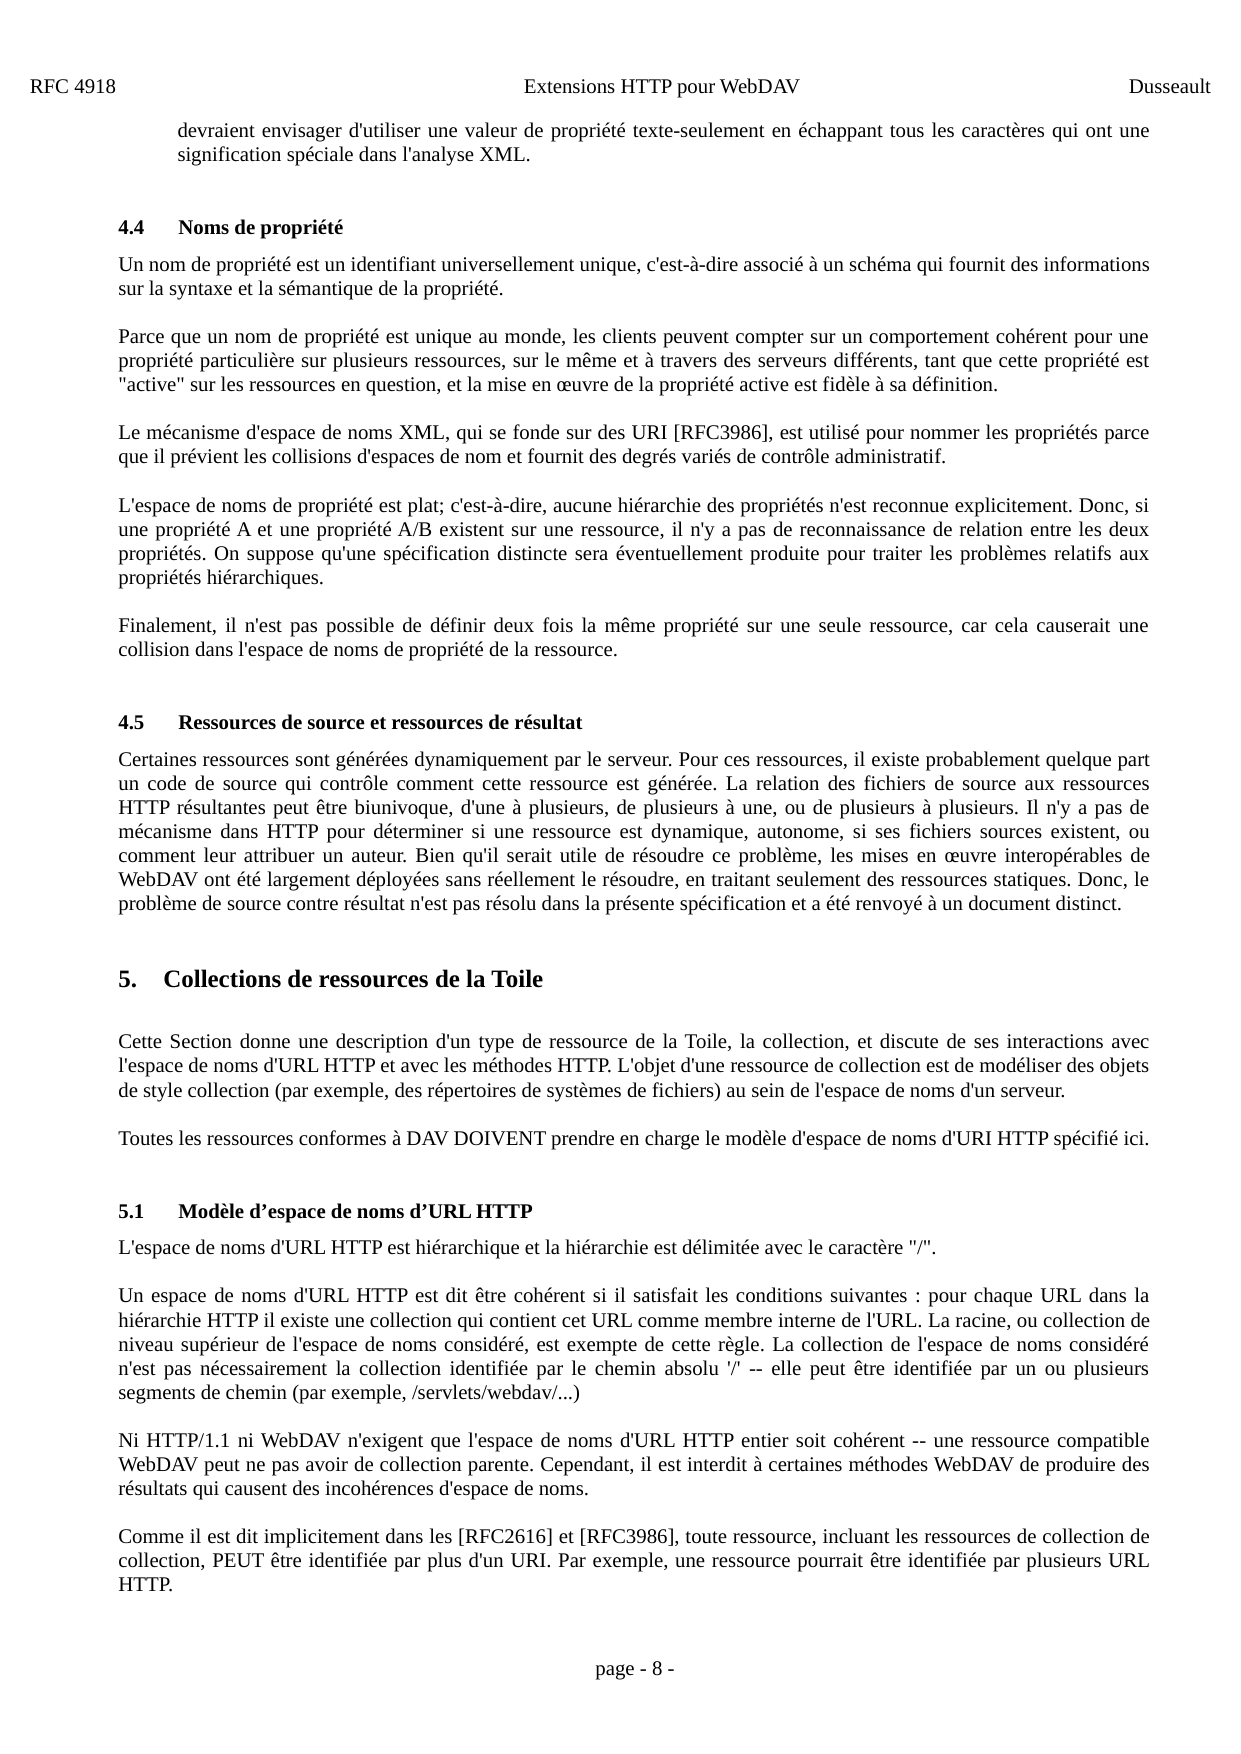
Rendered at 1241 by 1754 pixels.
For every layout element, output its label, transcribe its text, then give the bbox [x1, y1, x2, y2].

text Un espace de noms d'URL HTTP est dit être cohérent si il satisfait les conditions suivantes : pour chaque URL dans la hiérarchie HTTP il existe une collection qui contient cet URL comme membre interne de l'URL. La racine, ou collection de niveau supérieur de l'espace de noms considéré, est exempte de cette règle. La collection de l'espace de noms considéré n'est pas nécessairement la collection identifiée par le chemin absolu '/' -- elle peut être identifiée par un ou plusieurs segments de chemin (par exemple, /servlets/webdav/...) [118, 1283, 1152, 1404]
text Comme il est dit implicitement dans les [RFC2616] et [RFC3986], toute ressource, incluant les ressources de collection de collection, PEUT être identifiée par plus d'un URI. Par exemple, une ressource pourrait être identifiée par plusieurs URL HTTP. [118, 1524, 1152, 1596]
text Le mécanisme d'espace de noms XML, qui se fonde sur des URI [RFC3986], est utilisé pour nommer les propriétés parce que il prévient les collisions d'espaces de nom et fournit des degrés variés de contrôle administratif. [118, 420, 1152, 468]
subtitle 4.5 Ressources de source et ressources de résultat [118, 710, 1152, 734]
text Certaines ressources sont générées dynamiquement par le serveur. Pour ces ressources, il existe probablement quelque part un code de source qui contrôle comment cette ressource est générée. La relation des fichiers de source aux ressources HTTP résultantes peut être biunivoque, d'une à plusieurs, de plusieurs à une, ou de plusieurs à plusieurs. Il n'y a pas de mécanisme dans HTTP pour déterminer si une ressource est dynamique, autonome, si ses fichiers sources existent, ou comment leur attribuer un auteur. Bien qu'il serait utile de résoudre ce problème, les mises en œuvre interopérables de WebDAV ont été largement déployées sans réellement le résoudre, en traitant seulement des ressources statiques. Donc, le problème de source contre résultat n'est pas résolu dans la présente spécification et a été renvoyé à un document distinct. [118, 747, 1152, 915]
text devraient envisager d'utiliser une valeur de propriété texte-seulement en échappant tous les caractères qui ont une signification spéciale dans l'analyse XML. [118, 118, 1152, 166]
text Cette Section donne une description d'un type de ressource de la Toile, la collection, et discute de ses interactions avec l'espace de noms d'URL HTTP et avec les méthodes HTTP. L'objet d'une ressource de collection est de modéliser des objets de style collection (par exemple, des répertoires de systèmes de fichiers) au sein de l'espace de noms d'un serveur. [118, 1029, 1152, 1102]
text Ni HTTP/1.1 ni WebDAV n'exigent que l'espace de noms d'URL HTTP entier soit cohérent -- une ressource compatible WebDAV peut ne pas avoir de collection parente. Cependant, il est interdit à certaines méthodes WebDAV de produire des résultats qui causent des incohérences d'espace de noms. [118, 1428, 1152, 1500]
text Parce que un nom de propriété est unique au monde, les clients peuvent compter sur un comportement cohérent pour une propriété particulière sur plusieurs ressources, sur le même et à travers des serveurs différents, tant que cette propriété est "active" sur les ressources en question, et la mise en œuvre de la propriété active est fidèle à sa définition. [118, 324, 1152, 396]
text L'espace de noms d'URL HTTP est hiérarchique et la hiérarchie est délimitée avec le caractère "/". [118, 1235, 1152, 1259]
text Toutes les ressources conformes à DAV DOIVENT prendre en charge le modèle d'espace de noms d'URI HTTP spécifié ici. [118, 1126, 1152, 1150]
subtitle 5.1 Modèle d’espace de noms d’URL HTTP [118, 1199, 1152, 1223]
text Finalement, il n'est pas possible de définir deux fois la même propriété sur une seule ressource, car cela causerait une collision dans l'espace de noms de propriété de la ressource. [118, 613, 1152, 661]
text L'espace de noms de propriété est plat; c'est-à-dire, aucune hiérarchie des propriétés n'est reconnue explicitement. Donc, si une propriété A et une propriété A/B existent sur une ressource, il n'y a pas de reconnaissance de relation entre les deux propriétés. On suppose qu'une spécification distincte sera éventuellement produite pour traiter les problèmes relatifs aux propriétés hiérarchiques. [118, 492, 1152, 589]
subtitle 4.4 Noms de propriété [118, 215, 1152, 239]
subtitle 5. Collections de ressources de la Toile [118, 964, 1152, 993]
text Un nom de propriété est un identifiant universellement unique, c'est-à-dire associé à un schéma qui fournit des informations sur la syntaxe et la sémantique de la propriété. [118, 252, 1152, 300]
